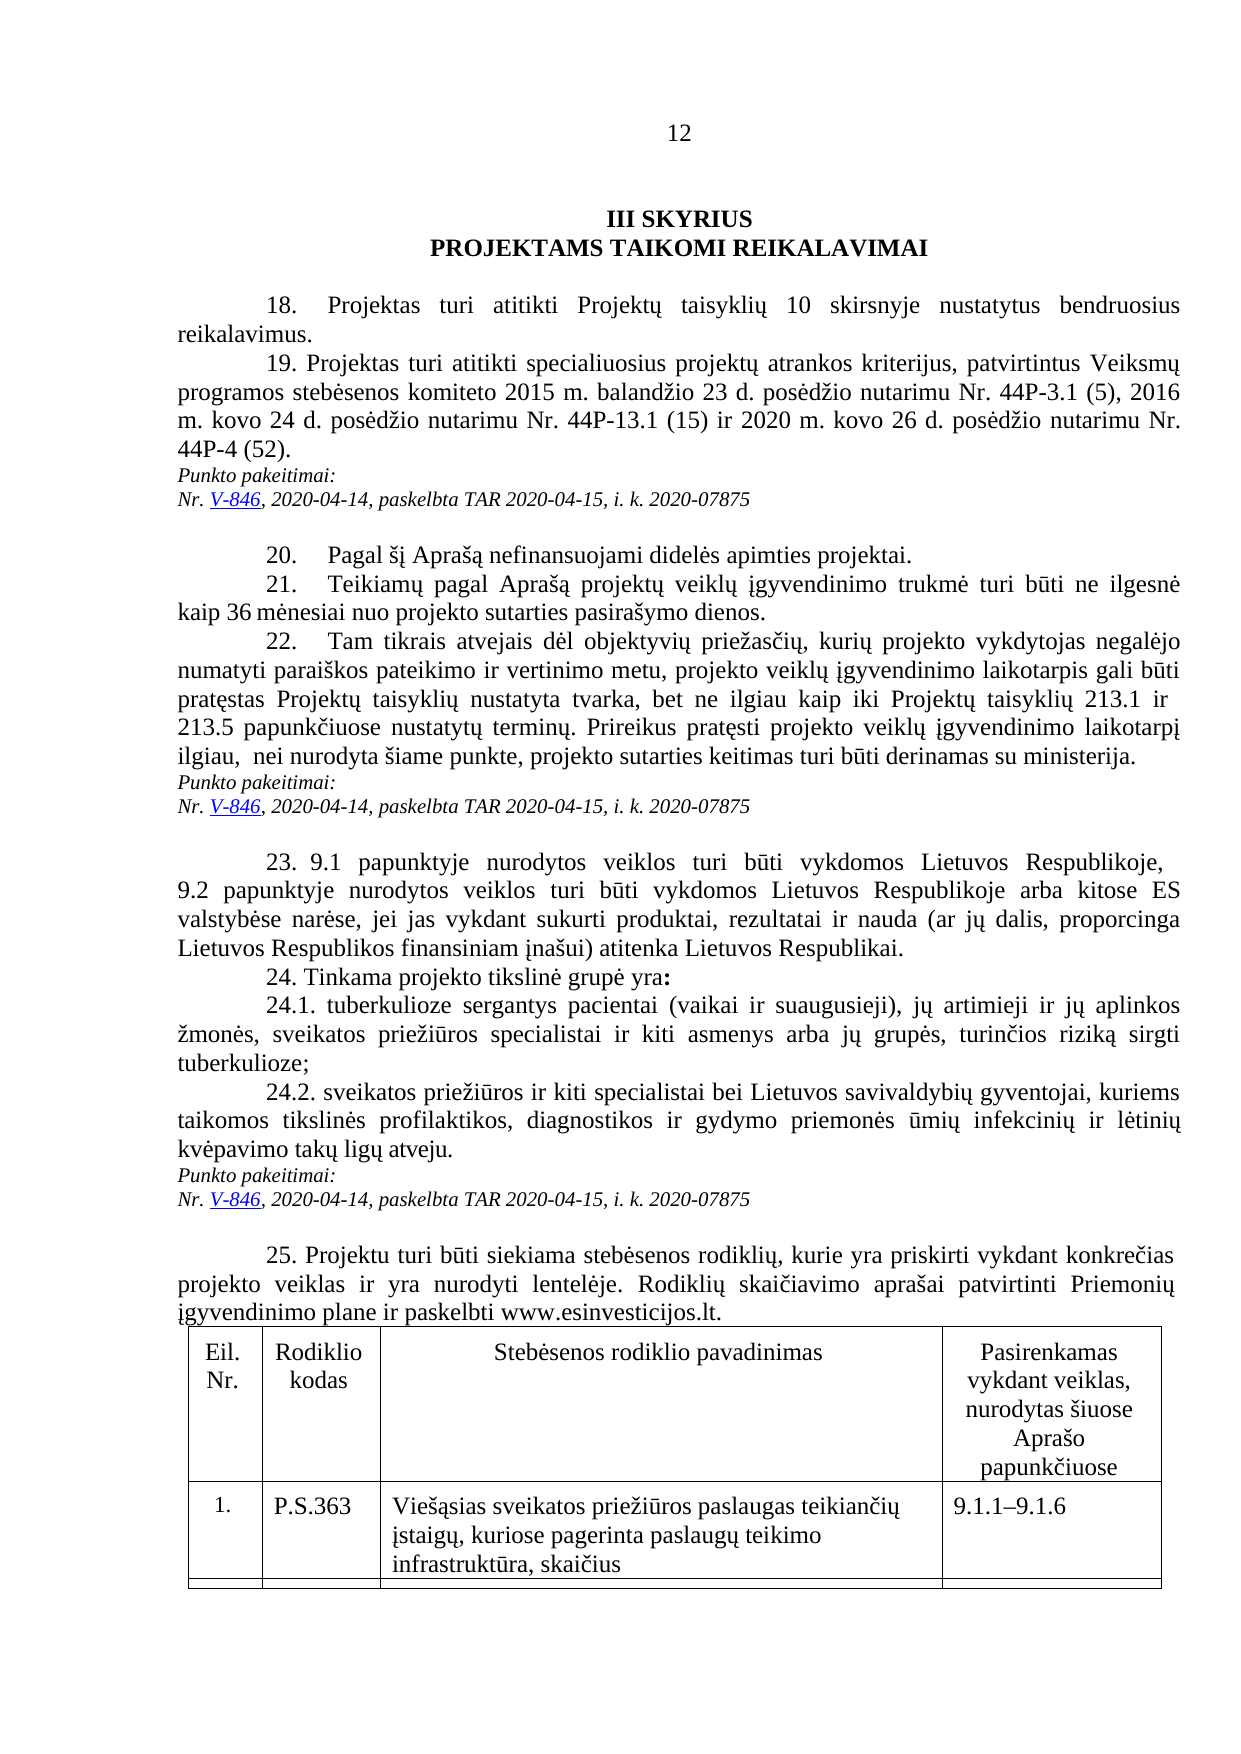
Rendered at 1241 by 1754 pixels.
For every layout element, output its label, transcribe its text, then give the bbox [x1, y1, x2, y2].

table_header Rodiklio kodas [263, 1327, 380, 1481]
text 20. Pagal šį Aprašą nefinansuojami didelės apimties projektai. [177, 540, 1181, 569]
table_header Eil. Nr. [189, 1327, 262, 1481]
text Nr. V-846, 2020-04-14, paskelbta TAR 2020-04-15, i. k. 2020-07875 [177, 1187, 1181, 1211]
text Punkto pakeitimai: [177, 1163, 1181, 1187]
table_header Stebėsenos rodiklio pavadinimas [381, 1327, 942, 1481]
table_cell [263, 1579, 380, 1588]
text PROJEKTAMS TAIKOMI REIKALAVIMAI [177, 233, 1181, 262]
text Punkto pakeitimai: [177, 770, 1181, 794]
table_cell [381, 1579, 942, 1588]
text 24.1. tuberkulioze sergantys pacientai (vaikai ir suaugusieji), jų artimieji ir jų aplinkos žmonės, sveikatos priežiūros specialistai ir kiti asmenys arba jų grupės, turinčios riziką sirgti tuberkulioze; [177, 991, 1181, 1077]
table_cell 9.1.1–9.1.6 [943, 1482, 1161, 1577]
text 25. Projektu turi būti siekiama stebėsenos rodiklių, kurie yra priskirti vykdant konkrečias projekto veiklas ir yra nurodyti lentelėje. Rodiklių skaičiavimo aprašai patvirtinti Priemonių įgyvendinimo plane ir paskelbti www.esinvesticijos.lt. [177, 1240, 1175, 1326]
text Nr. V-846, 2020-04-14, paskelbta TAR 2020-04-15, i. k. 2020-07875 [177, 794, 1181, 818]
table_cell [943, 1579, 1161, 1588]
text 18. Projektas turi atitikti Projektų taisyklių 10 skirsnyje nustatytus bendruosius reikalavimus. [177, 291, 1181, 348]
table_cell Viešąsias sveikatos priežiūros paslaugas teikiančių įstaigų, kuriose pagerinta paslaugų teikimo infrastruktūra, skaičius [381, 1482, 942, 1577]
table_cell 1. [189, 1482, 262, 1577]
text 22. Tam tikrais atvejais dėl objektyvių priežasčių, kurių projekto vykdytojas negalėjo numatyti paraiškos pateikimo ir vertinimo metu, projekto veiklų įgyvendinimo laikotarpis gali būti pratęstas Projektų taisyklių nustatyta tvarka, bet ne ilgiau kaip iki Projektų taisyklių 213.1 ir 213.5 papunkčiuose nustatytų terminų. Prireikus pratęsti projekto veiklų įgyvendinimo laikotarpį ilgiau, nei nurodyta šiame punkte, projekto sutarties keitimas turi būti derinamas su ministerija. [177, 626, 1181, 770]
text 21. Teikiamų pagal Aprašą projektų veiklų įgyvendinimo trukmė turi būti ne ilgesnė kaip 36 mėnesiai nuo projekto sutarties pasirašymo dienos. [177, 569, 1181, 626]
table_cell [189, 1579, 262, 1588]
text 19. Projektas turi atitikti specialiuosius projektų atrankos kriterijus, patvirtintus Veiksmų programos stebėsenos komiteto 2015 m. balandžio 23 d. posėdžio nutarimu Nr. 44P-3.1 (5), 2016 m. kovo 24 d. posėdžio nutarimu Nr. 44P-13.1 (15) ir 2020 m. kovo 26 d. posėdžio nutarimu Nr. 44P-4 (52). [177, 348, 1181, 463]
text 24. Tinkama projekto tikslinė grupė yra: [177, 962, 1181, 991]
table_cell P.S.363 [263, 1482, 380, 1577]
text III SKYRIUS [177, 204, 1181, 233]
text 24.2. sveikatos priežiūros ir kiti specialistai bei Lietuvos savivaldybių gyventojai, kuriems taikomos tikslinės profilaktikos, diagnostikos ir gydymo priemonės ūmių infekcinių ir lėtinių kvėpavimo takų ligų atveju. [177, 1077, 1181, 1163]
text Nr. V-846, 2020-04-14, paskelbta TAR 2020-04-15, i. k. 2020-07875 [177, 487, 1181, 511]
table_header Pasirenkamas vykdant veiklas, nurodytas šiuose Aprašo papunkčiuose [943, 1327, 1161, 1481]
text Punkto pakeitimai: [177, 463, 1181, 487]
text 23. 9.1 papunktyje nurodytos veiklos turi būti vykdomos Lietuvos Respublikoje, 9.2 papunktyje nurodytos veiklos turi būti vykdomos Lietuvos Respublikoje arba kitose ES valstybėse narėse, jei jas vykdant sukurti produktai, rezultatai ir nauda (ar jų dalis, proporcinga Lietuvos Respublikos finansiniam įnašui) atitenka Lietuvos Respublikai. [177, 847, 1181, 962]
